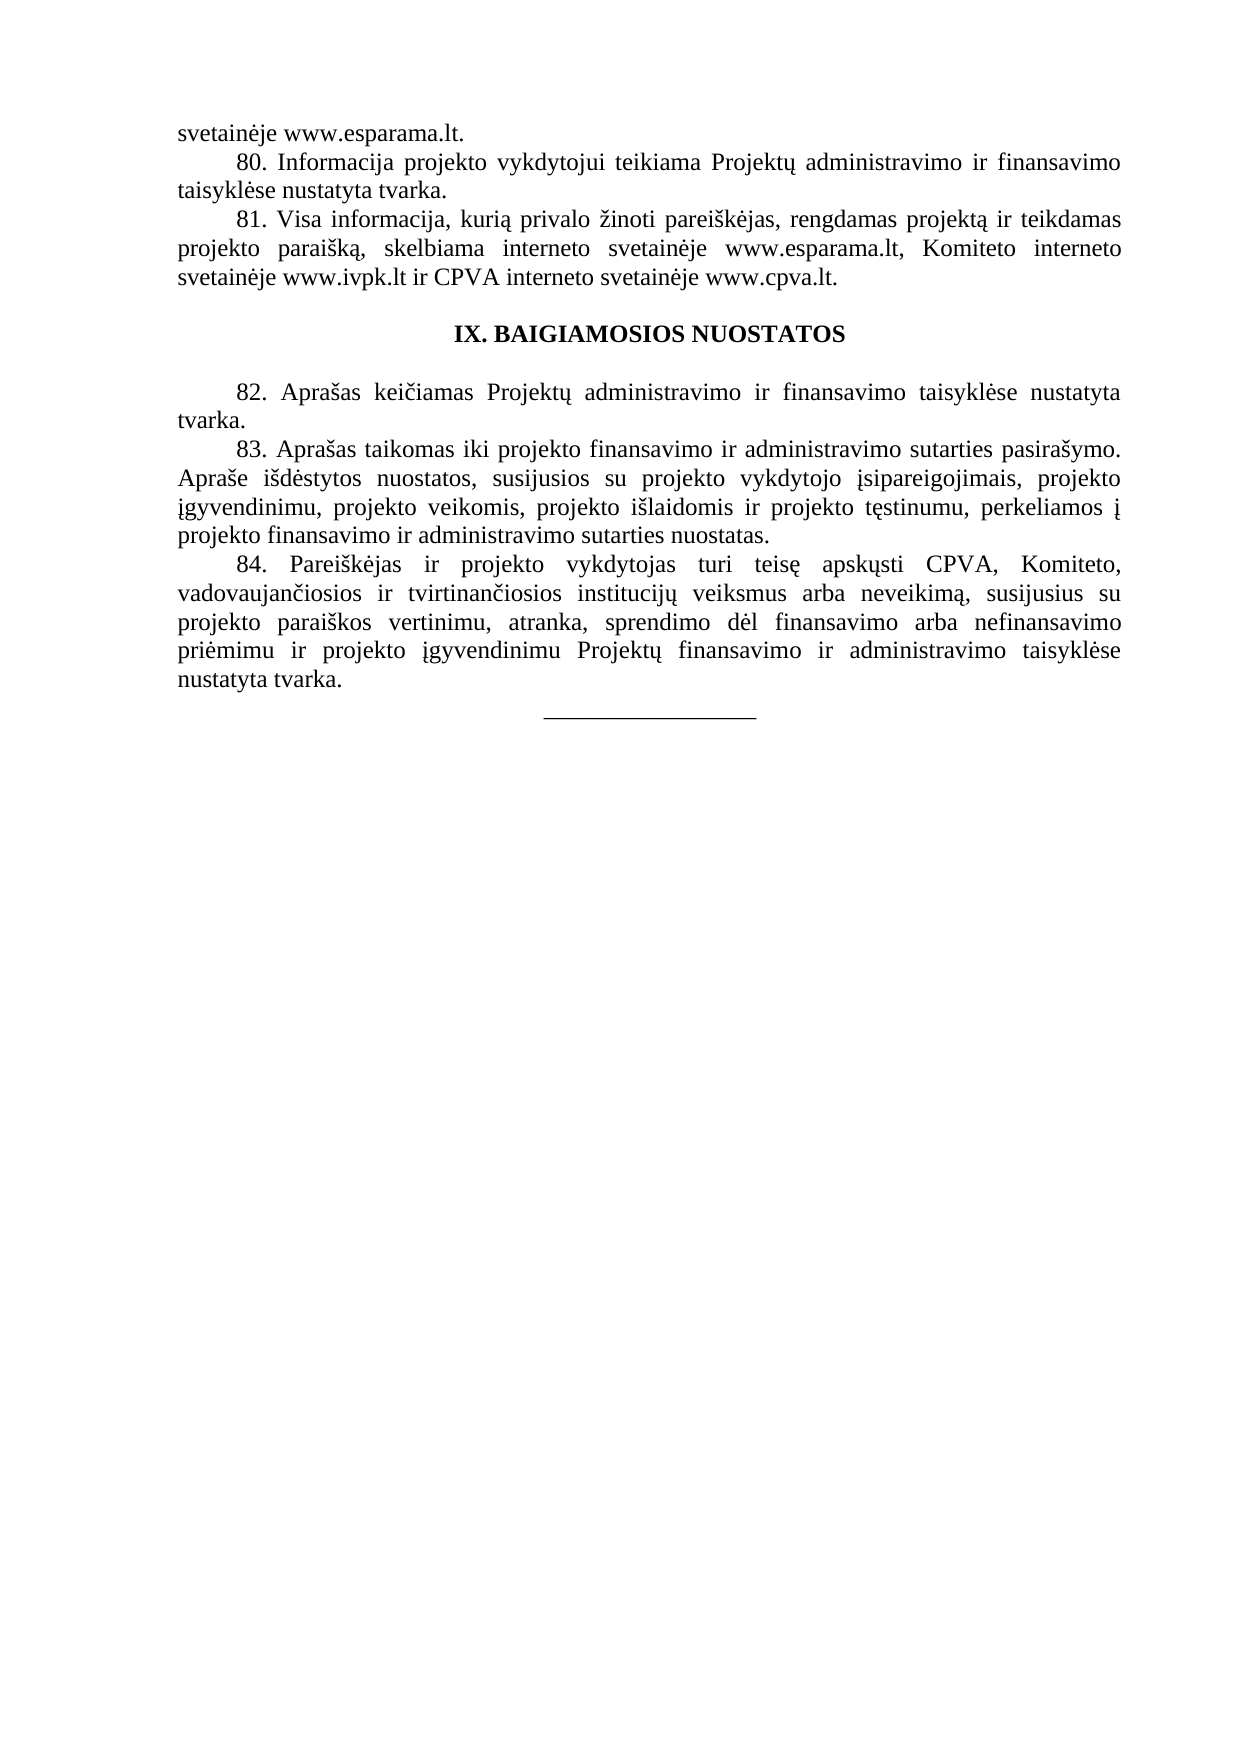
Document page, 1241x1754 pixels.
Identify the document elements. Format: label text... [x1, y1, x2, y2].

text 83. Aprašas taikomas iki projekto finansavimo ir administravimo sutarties pasirašymo. Apraše išdėstytos nuostatos, susijusios su projekto vykdytojo įsipareigojimais, projekto įgyvendinimu, projekto veikomis, projekto išlaidomis ir projekto tęstinumu, perkeliamos į projekto finansavimo ir administravimo sutarties nuostatas. [177, 434, 1122, 549]
text svetainėje www.esparama.lt. [177, 118, 1122, 147]
text _________________ [177, 693, 1122, 722]
text 81. Visa informacija, kurią privalo žinoti pareiškėjas, rengdamas projektą ir teikdamas projekto paraišką, skelbiama interneto svetainėje www.esparama.lt, Komiteto interneto svetainėje www.ivpk.lt ir CPVA interneto svetainėje www.cpva.lt. [177, 204, 1122, 291]
text 80. Informacija projekto vykdytojui teikiama Projektų administravimo ir finansavimo taisyklėse nustatyta tvarka. [177, 147, 1122, 204]
text 84. Pareiškėjas ir projekto vykdytojas turi teisę apskųsti CPVA, Komiteto, vadovaujančiosios ir tvirtinančiosios institucijų veiksmus arba neveikimą, susijusius su projekto paraiškos vertinimu, atranka, sprendimo dėl finansavimo arba nefinansavimo priėmimu ir projekto įgyvendinimu Projektų finansavimo ir administravimo taisyklėse nustatyta tvarka. [177, 549, 1122, 693]
text 82. Aprašas keičiamas Projektų administravimo ir finansavimo taisyklėse nustatyta tvarka. [177, 377, 1122, 434]
text IX. BAIGIAMOSIOS NUOSTATOS [177, 319, 1122, 348]
